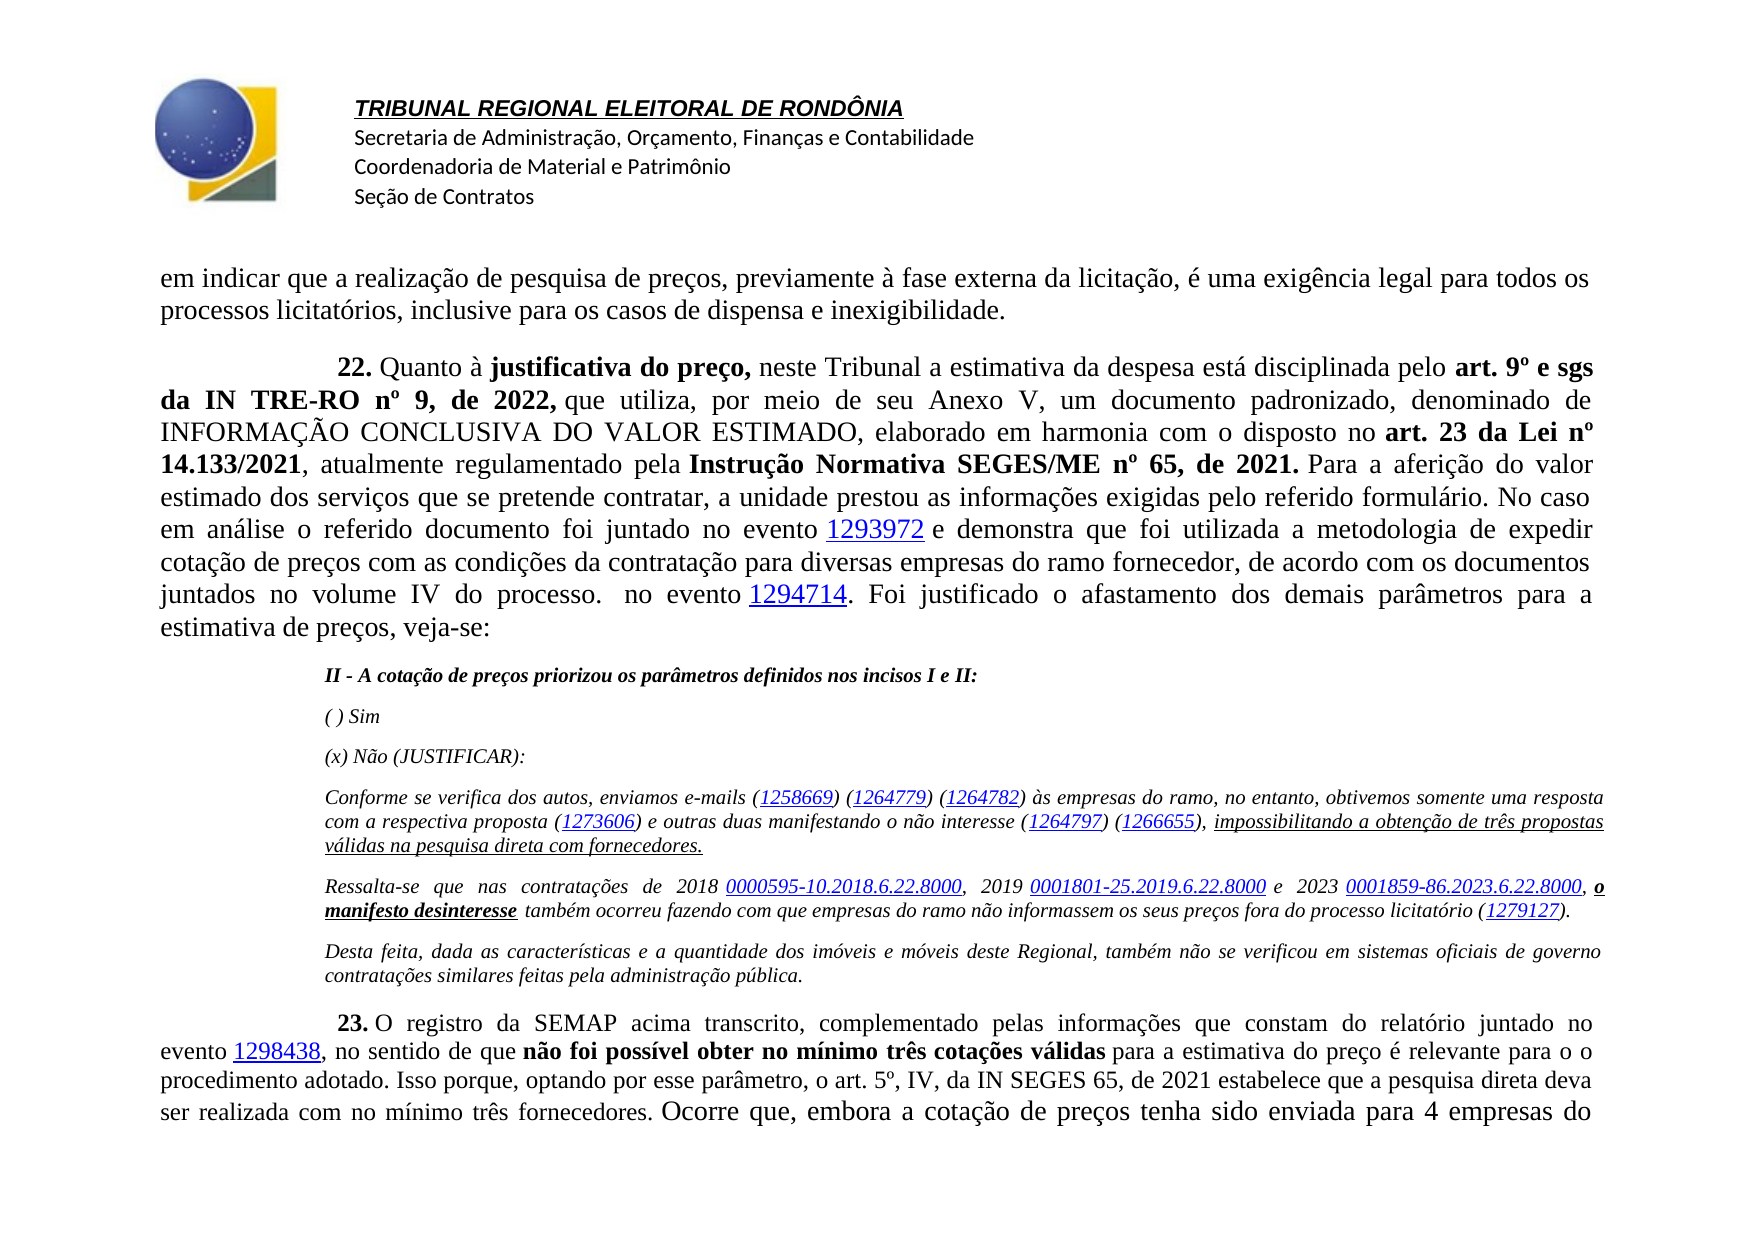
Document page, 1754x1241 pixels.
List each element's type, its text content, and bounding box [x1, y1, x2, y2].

text II - A cotação de preços priorizou os parâmetros definidos nos incisos I e II: [324, 663, 1606, 687]
text Conforme se verifica dos autos, enviamos e-mails (1258669) (1264779) (1264782) às empresas do ramo, no entanto, obtivemos somente uma resposta com a respectiva proposta (1273606) e outras duas manifestando o não interesse (1264797) (1266655), impossibilitando a obtenção de três propostas válidas na pesquisa direta com fornecedores. [324, 785, 1606, 857]
text (x) Não (JUSTIFICAR): [324, 744, 1606, 768]
text em indicar que a realização de pesquisa de preços, previamente à fase externa da licitação, é uma exigência legal para todos os processos licitatórios, inclusive para os casos de dispensa e inexigibilidade. [160, 261, 1594, 325]
text 22. Quanto à justificativa do preço, neste Tribunal a estimativa da despesa está disciplinada pelo art. 9º e sgs da IN TRE-RO nº 9, de 2022, que utiliza, por meio de seu Anexo V, um documento padronizado, denominado de INFORMAÇÃO CONCLUSIVA DO VALOR ESTIMADO, elaborado em harmonia com o disposto no art. 23 da Lei nº 14.133/2021, atualmente regulamentado pela Instrução Normativa SEGES/ME nº 65, de 2021. Para a aferição do valor estimado dos serviços que se pretende contratar, a unidade prestou as informações exigidas pelo referido formulário. No caso em análise o referido documento foi juntado no evento 1293972 e demonstra que foi utilizada a metodologia de expedir cotação de preços com as condições da contratação para diversas empresas do ramo fornecedor, de acordo com os documentos juntados no volume IV do processo. no evento 1294714. Foi justificado o afastamento dos demais parâmetros para a estimativa de preços, veja-se: [160, 350, 1594, 642]
text Ressalta-se que nas contratações de 2018 0000595-10.2018.6.22.8000, 2019 0001801-25.2019.6.22.8000 e 2023 0001859-86.2023.6.22.8000, o manifesto desinteresse também ocorreu fazendo com que empresas do ramo não informassem os seus preços fora do processo licitatório (1279127). [324, 874, 1606, 922]
text ( ) Sim [324, 703, 1606, 728]
text Desta feita, dada as características e a quantidade dos imóveis e móveis deste Regional, também não se verificou em sistemas oficiais de governo contratações similares feitas pela administração pública. [324, 939, 1606, 987]
text 23. O registro da SEMAP acima transcrito, complementado pelas informações que constam do relatório juntado no evento 1298438, no sentido de que não foi possível obter no mínimo três cotações válidas para a estimativa do preço é relevante para o o procedimento adotado. Isso porque, optando por esse parâmetro, o art. 5º, IV, da IN SEGES 65, de 2021 estabelece que a pesquisa direta deva ser realizada com no mínimo três fornecedores. Ocorre que, embora a cotação de preços tenha sido enviada para 4 empresas do [160, 1008, 1594, 1126]
